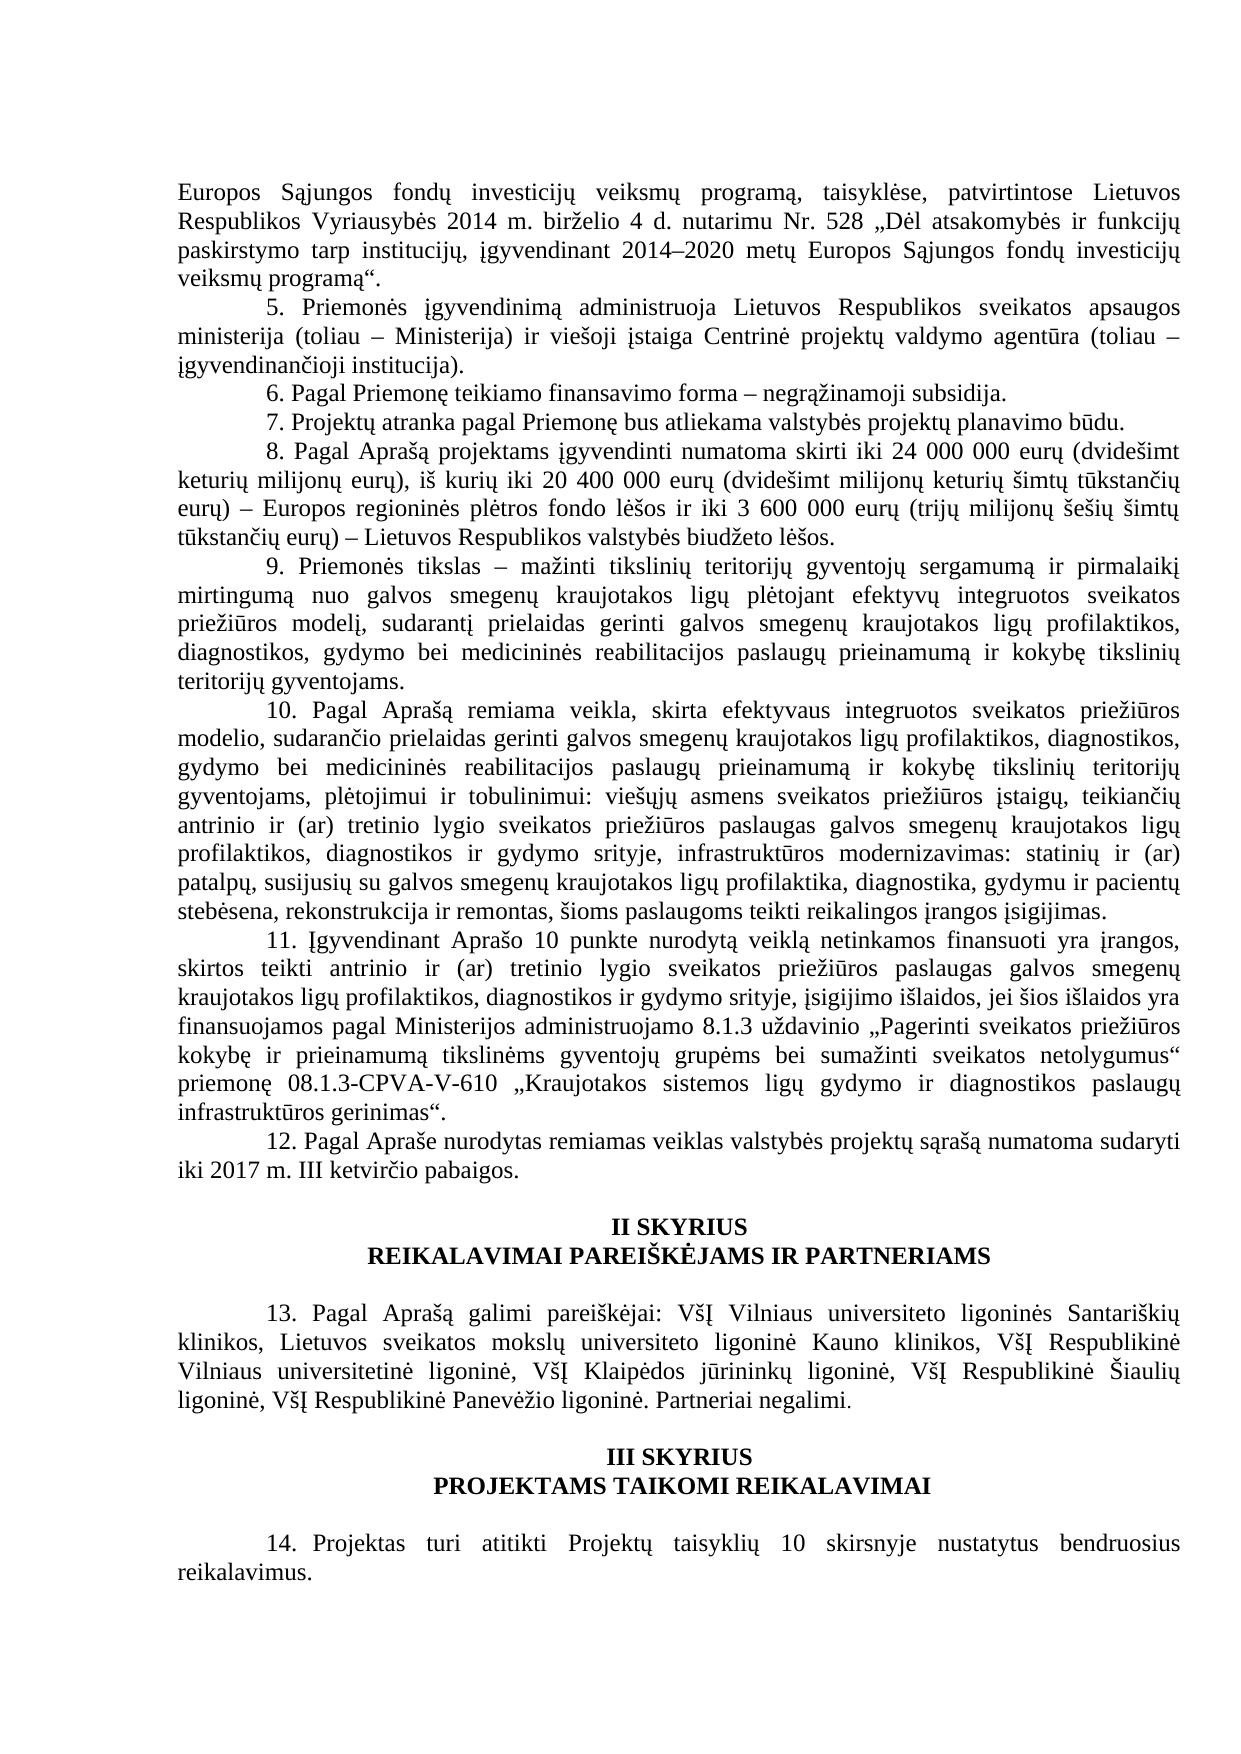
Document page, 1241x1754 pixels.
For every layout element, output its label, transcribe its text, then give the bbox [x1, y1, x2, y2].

text Europos Sąjungos fondų investicijų veiksmų programą, taisyklėse, patvirtintose Lietuvos Respublikos Vyriausybės 2014 m. birželio 4 d. nutarimu Nr. 528 „Dėl atsakomybės ir funkcijų paskirstymo tarp institucijų, įgyvendinant 2014–2020 metų Europos Sąjungos fondų investicijų veiksmų programą“. [177, 177, 1181, 292]
text 8. Pagal Aprašą projektams įgyvendinti numatoma skirti iki 24 000 000 eurų (dvidešimt keturių milijonų eurų), iš kurių iki 20 400 000 eurų (dvidešimt milijonų keturių šimtų tūkstančių eurų) – Europos regioninės plėtros fondo lėšos ir iki 3 600 000 eurų (trijų milijonų šešių šimtų tūkstančių eurų) – Lietuvos Respublikos valstybės biudžeto lėšos. [177, 436, 1181, 551]
text PROJEKTAMS TAIKOMI REIKALAVIMAI [177, 1471, 1181, 1500]
text 6. Pagal Priemonę teikiamo finansavimo forma – negrąžinamoji subsidija. [177, 378, 1181, 407]
text 5. Priemonės įgyvendinimą administruoja Lietuvos Respublikos sveikatos apsaugos ministerija (toliau – Ministerija) ir viešoji įstaiga Centrinė projektų valdymo agentūra (toliau – įgyvendinančioji institucija). [177, 292, 1181, 378]
text 10. Pagal Aprašą remiama veikla, skirta efektyvaus integruotos sveikatos priežiūros modelio, sudarančio prielaidas gerinti galvos smegenų kraujotakos ligų profilaktikos, diagnostikos, gydymo bei medicininės reabilitacijos paslaugų prieinamumą ir kokybę tikslinių teritorijų gyventojams, plėtojimui ir tobulinimui: viešųjų asmens sveikatos priežiūros įstaigų, teikiančių antrinio ir (ar) tretinio lygio sveikatos priežiūros paslaugas galvos smegenų kraujotakos ligų profilaktikos, diagnostikos ir gydymo srityje, infrastruktūros modernizavimas: statinių ir (ar) patalpų, susijusių su galvos smegenų kraujotakos ligų profilaktika, diagnostika, gydymu ir pacientų stebėsena, rekonstrukcija ir remontas, šioms paslaugoms teikti reikalingos įrangos įsigijimas. [177, 695, 1181, 925]
text 7. Projektų atranka pagal Priemonę bus atliekama valstybės projektų planavimo būdu. [177, 407, 1181, 436]
text II SKYRIUS [177, 1212, 1181, 1241]
text 12. Pagal Apraše nurodytas remiamas veiklas valstybės projektų sąrašą numatoma sudaryti iki 2017 m. III ketvirčio pabaigos. [177, 1126, 1181, 1183]
text III SKYRIUS [177, 1442, 1181, 1471]
text 11. Įgyvendinant Aprašo 10 punkte nurodytą veiklą netinkamos finansuoti yra įrangos, skirtos teikti antrinio ir (ar) tretinio lygio sveikatos priežiūros paslaugas galvos smegenų kraujotakos ligų profilaktikos, diagnostikos ir gydymo srityje, įsigijimo išlaidos, jei šios išlaidos yra finansuojamos pagal Ministerijos administruojamo 8.1.3 uždavinio „Pagerinti sveikatos priežiūros kokybę ir prieinamumą tikslinėms gyventojų grupėms bei sumažinti sveikatos netolygumus“ priemonę 08.1.3-CPVA-V-610 „Kraujotakos sistemos ligų gydymo ir diagnostikos paslaugų infrastruktūros gerinimas“. [177, 925, 1181, 1126]
text 13. Pagal Aprašą galimi pareiškėjai: VšĮ Vilniaus universiteto ligoninės Santariškių klinikos, Lietuvos sveikatos mokslų universiteto ligoninė Kauno klinikos, VšĮ Respublikinė Vilniaus universitetinė ligoninė, VšĮ Klaipėdos jūrininkų ligoninė, VšĮ Respublikinė Šiaulių ligoninė, VšĮ Respublikinė Panevėžio ligoninė. Partneriai negalimi. [177, 1298, 1181, 1413]
text 14. Projektas turi atitikti Projektų taisyklių 10 skirsnyje nustatytus bendruosius reikalavimus. [177, 1528, 1181, 1586]
text REIKALAVIMAI PAREIŠKĖJAMS IR PARTNERIAMS [177, 1241, 1181, 1270]
text 9. Priemonės tikslas – mažinti tikslinių teritorijų gyventojų sergamumą ir pirmalaikį mirtingumą nuo galvos smegenų kraujotakos ligų plėtojant efektyvų integruotos sveikatos priežiūros modelį, sudarantį prielaidas gerinti galvos smegenų kraujotakos ligų profilaktikos, diagnostikos, gydymo bei medicininės reabilitacijos paslaugų prieinamumą ir kokybę tikslinių teritorijų gyventojams. [177, 551, 1181, 695]
